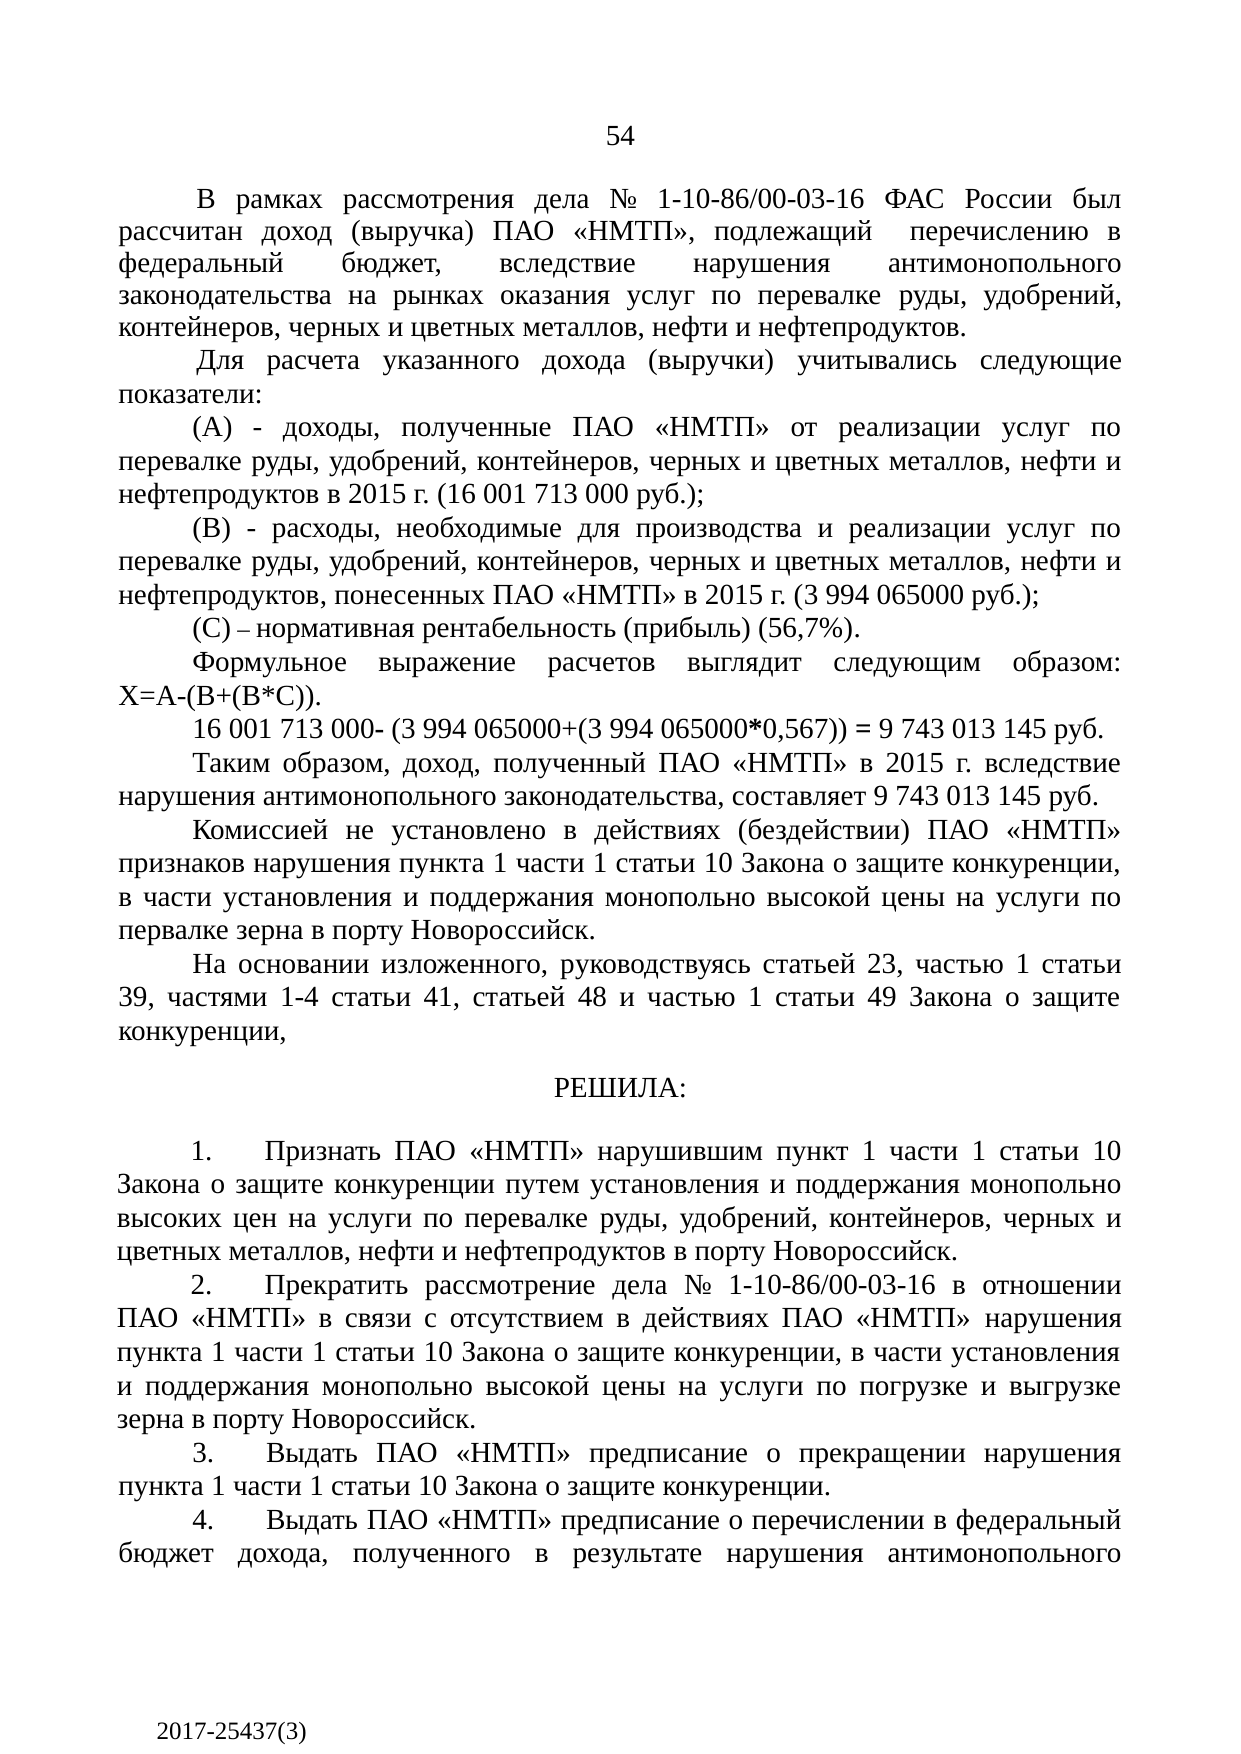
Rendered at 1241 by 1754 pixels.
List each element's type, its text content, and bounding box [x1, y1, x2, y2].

text Таким образом, доход, полученный ПАО «НМТП» в 2015 г. вследствие нарушения антимонопольного законодательства, составляет 9 743 013 145 руб. [118, 745, 1122, 812]
text (С) – нормативная рентабельность (прибыль) (56,7%). [118, 611, 1122, 644]
text РЕШИЛА: [118, 1071, 1122, 1104]
text (А) - доходы, полученные ПАО «НМТП» от реализации услуг по перевалке руды, удобрений, контейнеров, черных и цветных металлов, нефти и нефтепродуктов в 2015 г. (16 001 713 000 руб.); [118, 409, 1122, 510]
text В рамках рассмотрения дела № 1-10-86/00-03-16 ФАС России был рассчитан доход (выручка) ПАО «НМТП», подлежащий перечислению в федеральный бюджет, вследствие нарушения антимонопольного законодательства на рынках оказания услуг по перевалке руды, удобрений, контейнеров, черных и цветных металлов, нефти и нефтепродуктов. [118, 181, 1122, 342]
list 2. Прекратить рассмотрение дела № 1-10-86/00-03-16 в отношении ПАО «НМТП» в связи с отсутствием в действиях ПАО «НМТП» нарушения пункта 1 части 1 статьи 10 Закона о защите конкуренции, в части установления и поддержания монопольно высокой цены на услуги по погрузке и выгрузке зерна в порту Новороссийск. [117, 1267, 1122, 1435]
list 1. Признать ПАО «НМТП» нарушившим пункт 1 части 1 статьи 10 Закона о защите конкуренции путем установления и поддержания монопольно высоких цен на услуги по перевалке руды, удобрений, контейнеров, черных и цветных металлов, нефти и нефтепродуктов в порту Новороссийск. [117, 1133, 1122, 1267]
text На основании изложенного, руководствуясь статьей 23, частью 1 статьи 39, частями 1-4 статьи 41, статьей 48 и частью 1 статьи 49 Закона о защите конкуренции, [118, 946, 1122, 1047]
text 16 001 713 000- (3 994 065000+(3 994 065000*0,567)) = 9 743 013 145 руб. [118, 711, 1122, 745]
text Комиссией не установлено в действиях (бездействии) ПАО «НМТП» признаков нарушения пункта 1 части 1 статьи 10 Закона о защите конкуренции, в части установления и поддержания монопольно высокой цены на услуги по первалке зерна в порту Новороссийск. [118, 812, 1122, 946]
text (В) - расходы, необходимые для производства и реализации услуг по перевалке руды, удобрений, контейнеров, черных и цветных металлов, нефти и нефтепродуктов, понесенных ПАО «НМТП» в 2015 г. (3 994 065000 руб.); [118, 510, 1122, 611]
text Формульное выражение расчетов выглядит следующим образом: Х=А-(В+(В*С)). [118, 644, 1122, 711]
text Для расчета указанного дохода (выручки) учитывались следующие показатели: [118, 342, 1122, 409]
text 3. Выдать ПАО «НМТП» предписание о прекращении нарушения пункта 1 части 1 статьи 10 Закона о защите конкуренции. [118, 1435, 1122, 1502]
text 4. Выдать ПАО «НМТП» предписание о перечислении в федеральный бюджет дохода, полученного в результате нарушения антимонопольного [118, 1502, 1122, 1569]
